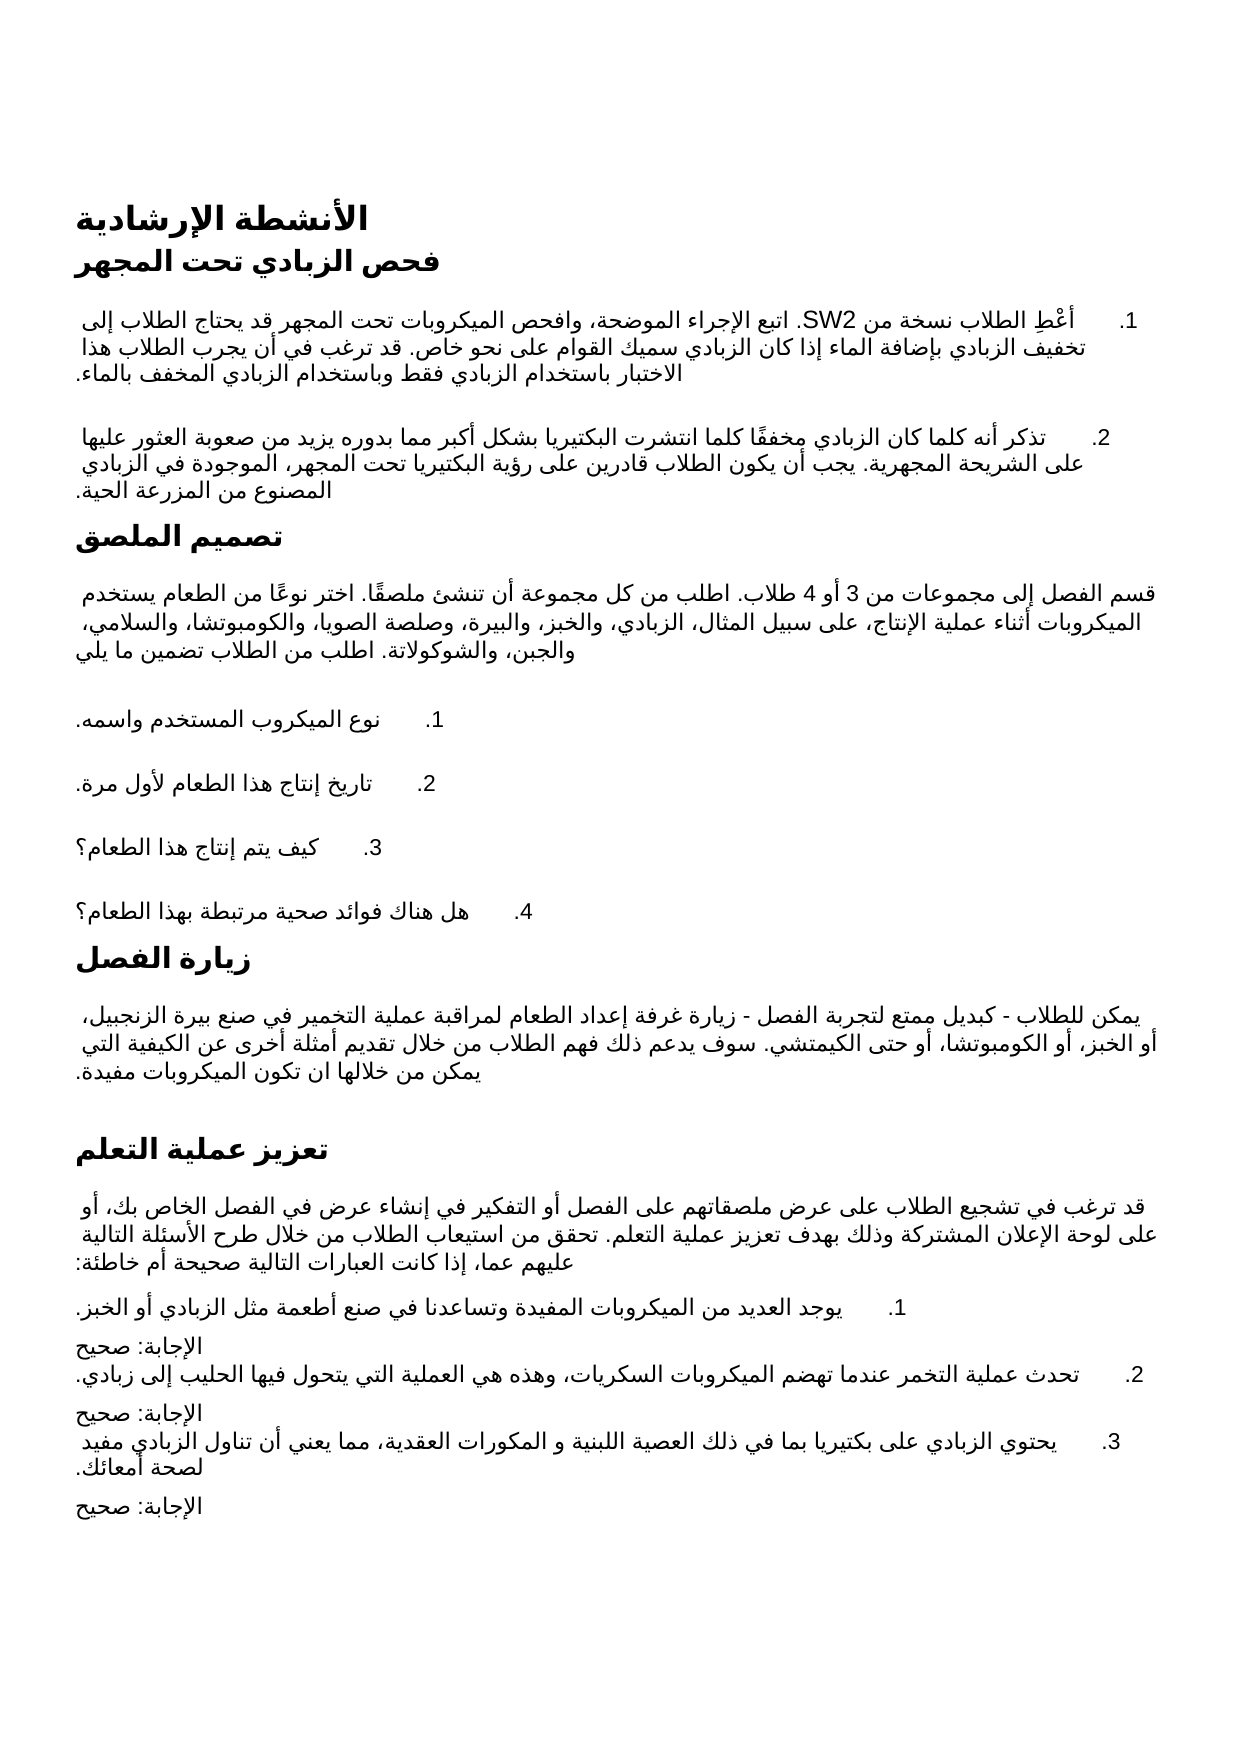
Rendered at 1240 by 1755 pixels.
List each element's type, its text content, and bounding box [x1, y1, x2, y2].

list تذكر أنه كلما كان الزبادي مخففًا كلما انتشرت البكتيريا بشكل أكبر مما بدوره يزيد من صعوبة العثور عليها على الشريحة المجهرية. يجب أن يكون الطلاب قادرين على رؤية البكتيريا تحت المجهر، الموجودة في الزبادي المصنوع من المزرعة الحية. [75, 424, 1127, 503]
list كيف يتم إنتاج هذا الطعام؟ [75, 834, 1127, 861]
list يحتوي الزبادي على بكتيريا بما في ذلك العصية اللبنية و المكورات العقدية، مما يعني أن تناول الزبادي مفيد لصحة أمعائك. [75, 1428, 1127, 1481]
subtitle فحص الزبادي تحت المجهر [75, 244, 1164, 278]
list نوع الميكروب المستخدم واسمه. [75, 706, 1127, 733]
list تاريخ إنتاج هذا الطعام لأول مرة. [75, 770, 1127, 797]
subtitle تعزيز عملية التعلم [75, 1132, 1164, 1166]
text قسم الفصل إلى مجموعات من 3 أو 4 طلاب. اطلب من كل مجموعة أن تنشئ ملصقًا. اختر نوعًا من الطعام يستخدم الميكروبات أثناء عملية الإنتاج، على سبيل المثال، الزبادي، والخبز، والبيرة، وصلصة الصويا، والكومبوتشا، والسلامي، والجبن، والشوكولاتة. اطلب من الطلاب تضمين ما يلي [75, 580, 1164, 663]
subtitle زيارة الفصل [75, 941, 1164, 974]
list الإجابة: صحيح [75, 1400, 1089, 1426]
subtitle الأنشطة الإرشادية [75, 199, 1164, 237]
list هل هناك فوائد صحية مرتبطة بهذا الطعام؟ [75, 898, 1127, 924]
list يوجد العديد من الميكروبات المفيدة وتساعدنا في صنع أطعمة مثل الزبادي أو الخبز. [75, 1294, 1127, 1320]
list الإجابة: صحيح [75, 1333, 1089, 1359]
text قد ترغب في تشجيع الطلاب على عرض ملصقاتهم على الفصل أو التفكير في إنشاء عرض في الفصل الخاص بك، أو على لوحة الإعلان المشتركة وذلك بهدف تعزيز عملية التعلم. تحقق من استيعاب الطلاب من خلال طرح الأسئلة التالية عليهم عما، إذا كانت العبارات التالية صحيحة أم خاطئة: [75, 1193, 1164, 1276]
list الإجابة: صحيح [75, 1493, 1089, 1519]
text يمكن للطلاب - كبديل ممتع لتجربة الفصل - زيارة غرفة إعداد الطعام لمراقبة عملية التخمير في صنع بيرة الزنجبيل، أو الخبز، أو الكومبوتشا، أو حتى الكيمتشي. سوف يدعم ذلك فهم الطلاب من خلال تقديم أمثلة أخرى عن الكيفية التي يمكن من خلالها ان تكون الميكروبات مفيدة. [75, 1002, 1164, 1084]
list تحدث عملية التخمر عندما تهضم الميكروبات السكريات، وهذه هي العملية التي يتحول فيها الحليب إلى زبادي. [75, 1361, 1127, 1387]
list أعْطِ الطلاب نسخة من SW2. اتبع الإجراء الموضحة، وافحص الميكروبات تحت المجهر قد يحتاج الطلاب إلى تخفيف الزبادي بإضافة الماء إذا كان الزبادي سميك القوام على نحو خاص. قد ترغب في أن يجرب الطلاب هذا الاختبار باستخدام الزبادي فقط وباستخدام الزبادي المخفف بالماء. [75, 305, 1127, 386]
subtitle تصميم الملصق [75, 519, 1164, 553]
